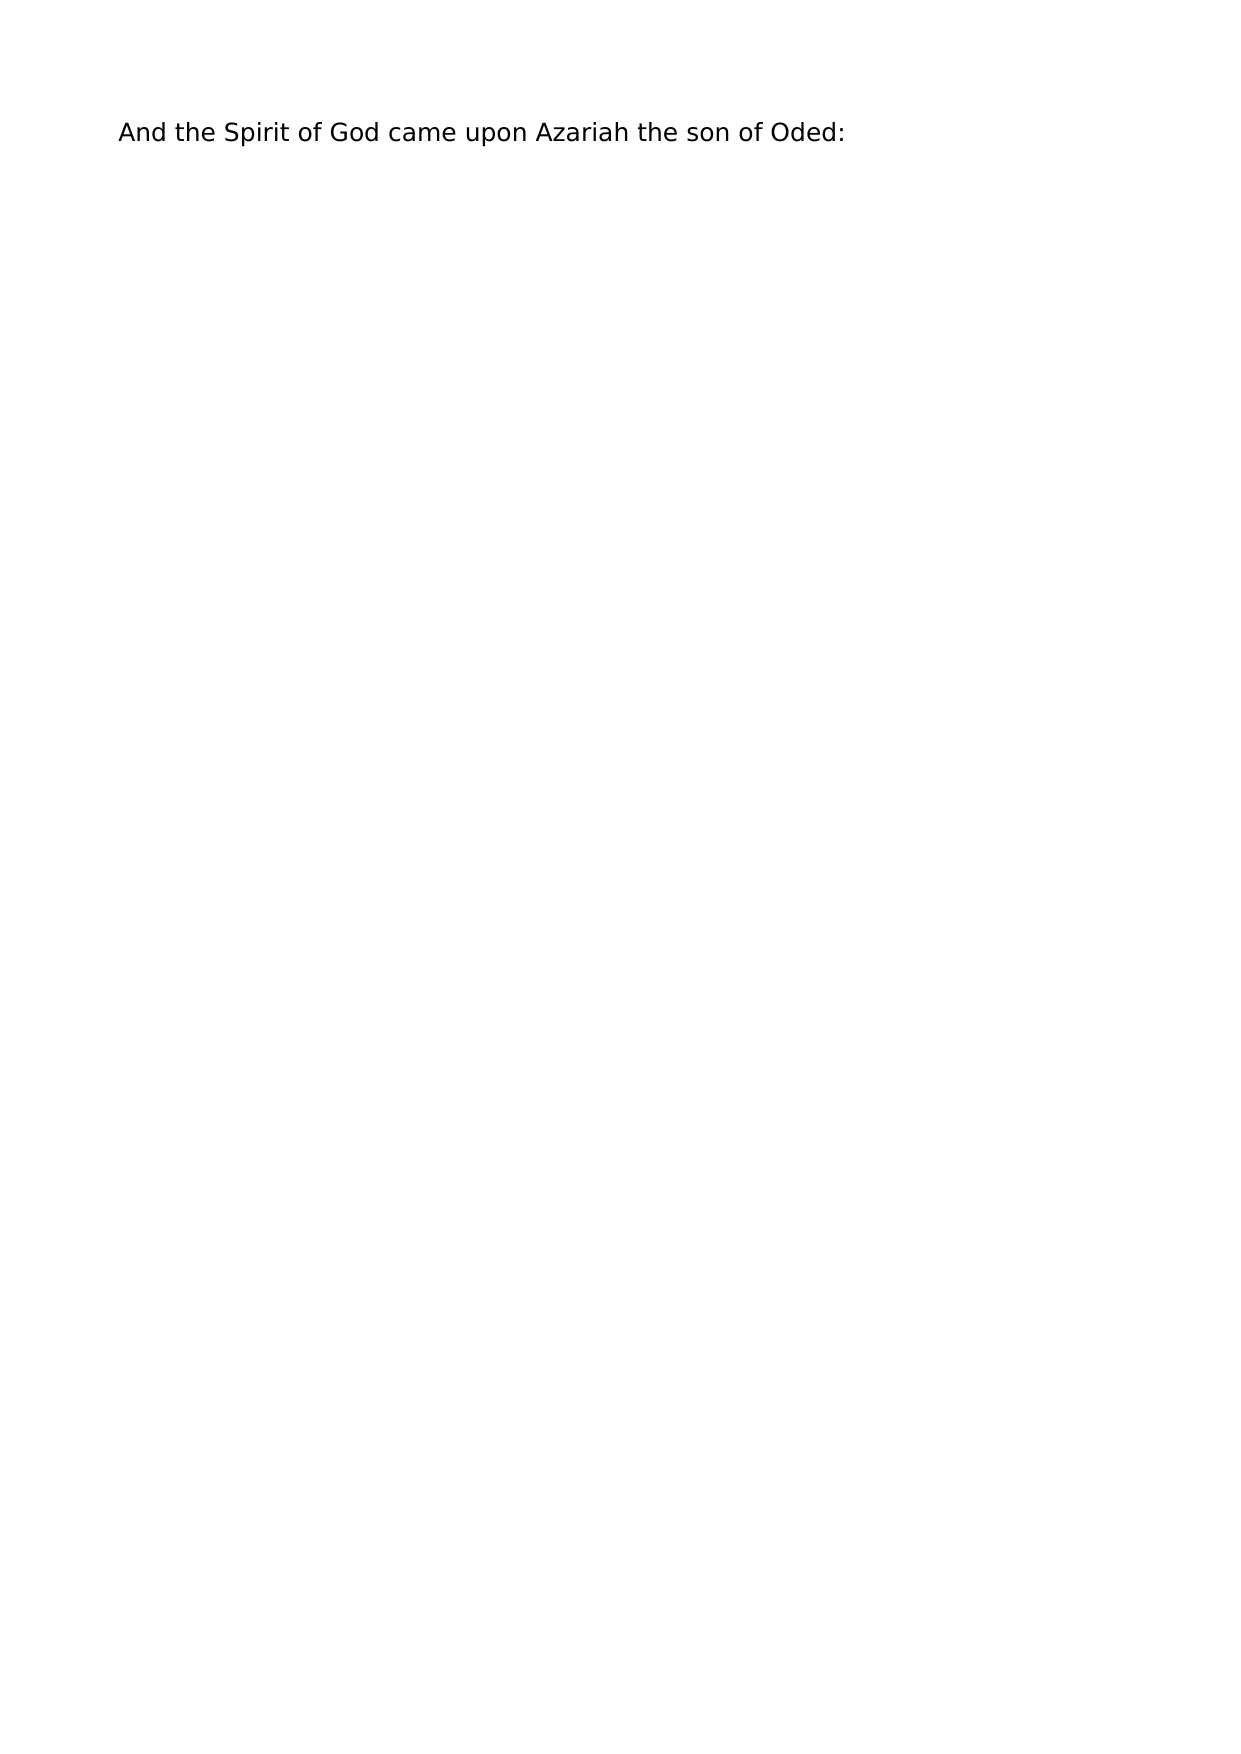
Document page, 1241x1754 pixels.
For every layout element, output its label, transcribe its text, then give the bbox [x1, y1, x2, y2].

text And the Spirit of God came upon Azariah the son of Oded: [118, 118, 1122, 147]
